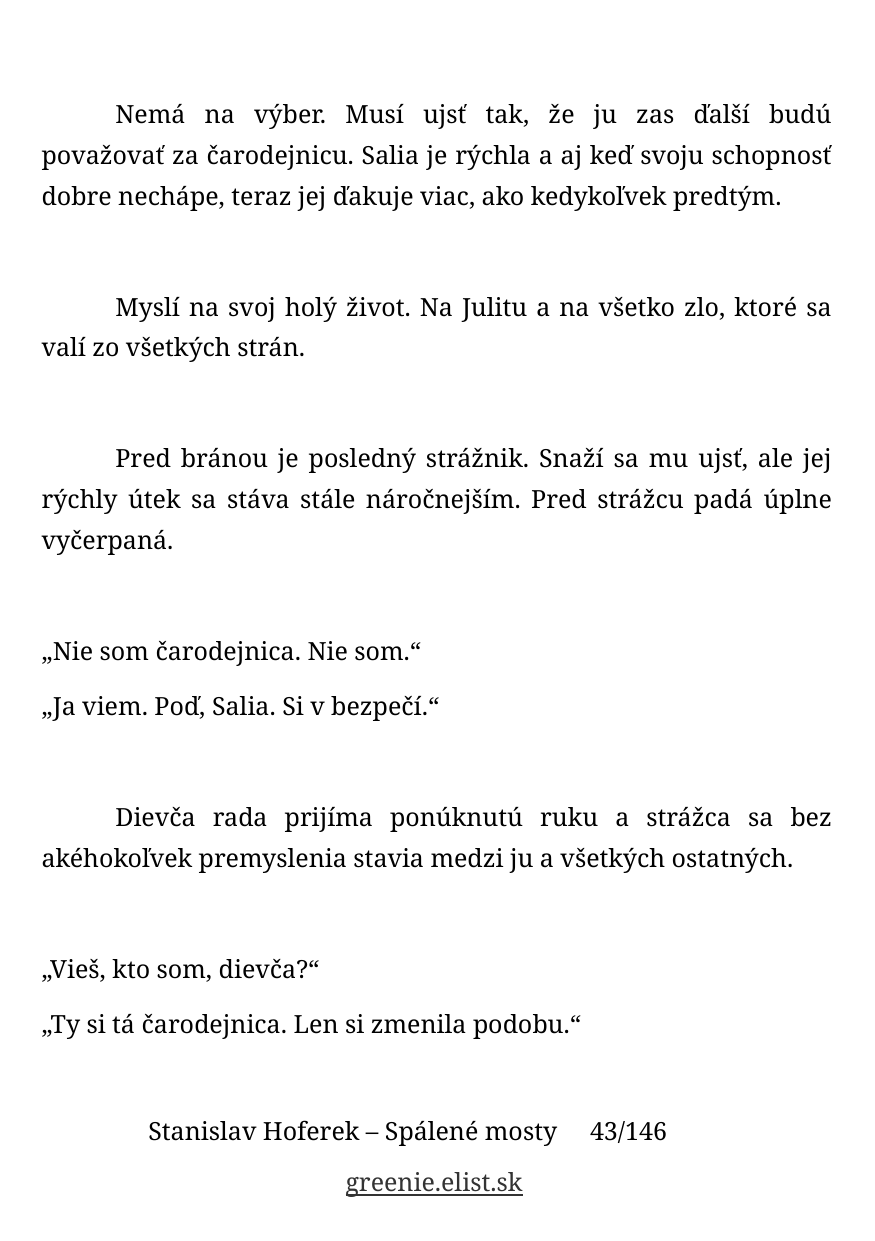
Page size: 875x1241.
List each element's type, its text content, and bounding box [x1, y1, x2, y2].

text „Ja viem. Poď, Salia. Si v bezpečí.“ [41, 689, 833, 723]
text „Vieš, kto som, dievča?“ [41, 951, 833, 985]
text „Nie som čarodejnica. Nie som.“ [41, 633, 833, 667]
text Nemá na výber. Musí ujsť tak, že ju zas ďalší budú považovať za čarodejnicu. Salia je rýchla a aj keď svoju schopnosť dobre nechápe, teraz jej ďakuje viac, ako kedykoľvek predtým. [41, 97, 833, 212]
text Pred bránou je posledný strážnik. Snaží sa mu ujsť, ale jej rýchly útek sa stáva stále náročnejším. Pred strážcu padá úplne vyčerpaná. [41, 441, 833, 557]
text Myslí na svoj holý život. Na Julitu a na všetko zlo, ktoré sa valí zo všetkých strán. [41, 289, 833, 364]
text „Ty si tá čarodejnica. Len si zmenila podobu.“ [41, 1007, 833, 1041]
text Dievča rada prijíma ponúknutú ruku a strážca sa bez akéhokoľvek premyslenia stavia medzi ju a všetkých ostatných. [41, 800, 833, 874]
